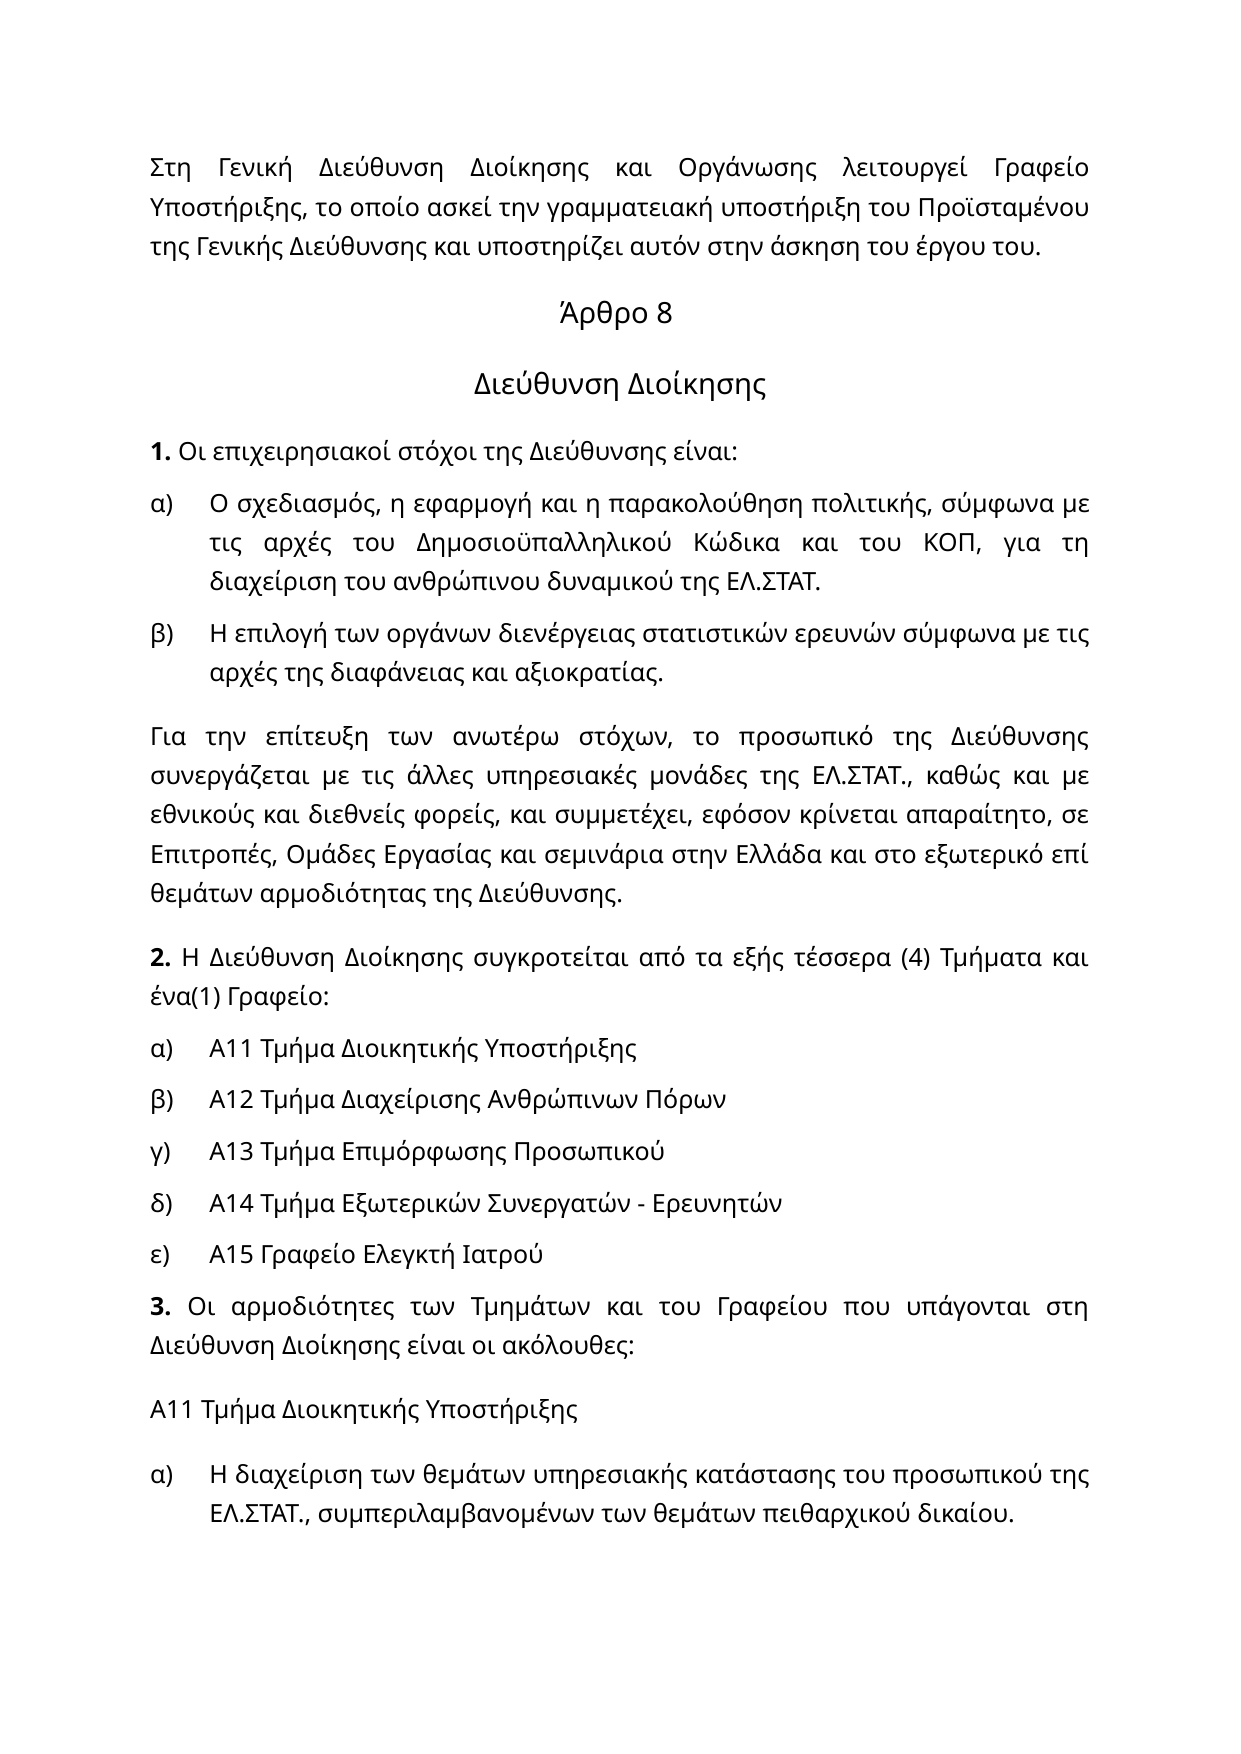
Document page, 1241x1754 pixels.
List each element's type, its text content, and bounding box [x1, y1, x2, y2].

text 2. Η Διεύθυνση Διοίκησης συγκροτείται από τα εξής τέσσερα (4) Τμήματα και ένα(1) Γραφείο: [150, 939, 1090, 1013]
text Στη Γενική Διεύθυνση Διοίκησης και Οργάνωσης λειτουργεί Γραφείο Υποστήριξης, το οποίο ασκεί την γραμματειακή υποστήριξη του Προϊσταμένου της Γενικής Διεύθυνσης και υποστηρίζει αυτόν στην άσκηση του έργου του. [150, 150, 1090, 262]
text Α11 Τμήμα Διοικητικής Υποστήριξης [150, 1392, 1090, 1426]
text 1. Οι επιχειρησιακοί στόχοι της Διεύθυνσης είναι: [150, 434, 1090, 468]
list β) Η επιλογή των οργάνων διενέργειας στατιστικών ερευνών σύμφωνα με τις αρχές της διαφάνειας και αξιοκρατίας. [150, 615, 1090, 689]
text 3. Οι αρμοδιότητες των Τμημάτων και του Γραφείου που υπάγονται στη Διεύθυνση Διοίκησης είναι οι ακόλουθες: [150, 1289, 1090, 1362]
list α) Α11 Τμήμα Διοικητικής Υποστήριξης [150, 1030, 1090, 1064]
list α) Ο σχεδιασμός, η εφαρμογή και η παρακολούθηση πολιτικής, σύμφωνα με τις αρχές του Δημοσιοϋπαλληλικού Κώδικα και του ΚΟΠ, για τη διαχείριση του ανθρώπινου δυναμικού της ΕΛ.ΣΤΑΤ. [150, 485, 1090, 598]
subtitle Διεύθυνση Διοίκησης [150, 363, 1090, 403]
list ε) Α15 Γραφείο Ελεγκτή Ιατρού [150, 1237, 1090, 1271]
list γ) Α13 Τμήμα Επιμόρφωσης Προσωπικού [150, 1134, 1090, 1168]
list δ) Α14 Τμήμα Εξωτερικών Συνεργατών - Ερευνητών [150, 1185, 1090, 1219]
text Για την επίτευξη των ανωτέρω στόχων, το προσωπικό της Διεύθυνσης συνεργάζεται με τις άλλες υπηρεσιακές μονάδες της ΕΛ.ΣΤΑΤ., καθώς και με εθνικούς και διεθνείς φορείς, και συμμετέχει, εφόσον κρίνεται απαραίτητο, σε Επιτροπές, Ομάδες Εργασίας και σεμινάρια στην Ελλάδα και στο εξωτερικό επί θεμάτων αρμοδιότητας της Διεύθυνσης. [150, 719, 1090, 909]
list β) Α12 Τμήμα Διαχείρισης Ανθρώπινων Πόρων [150, 1082, 1090, 1116]
list α) Η διαχείριση των θεμάτων υπηρεσιακής κατάστασης του προσωπικού της ΕΛ.ΣΤΑΤ., συμπεριλαμβανομένων των θεμάτων πειθαρχικού δικαίου. [150, 1456, 1090, 1529]
subtitle Άρθρο 8 [150, 292, 1090, 332]
